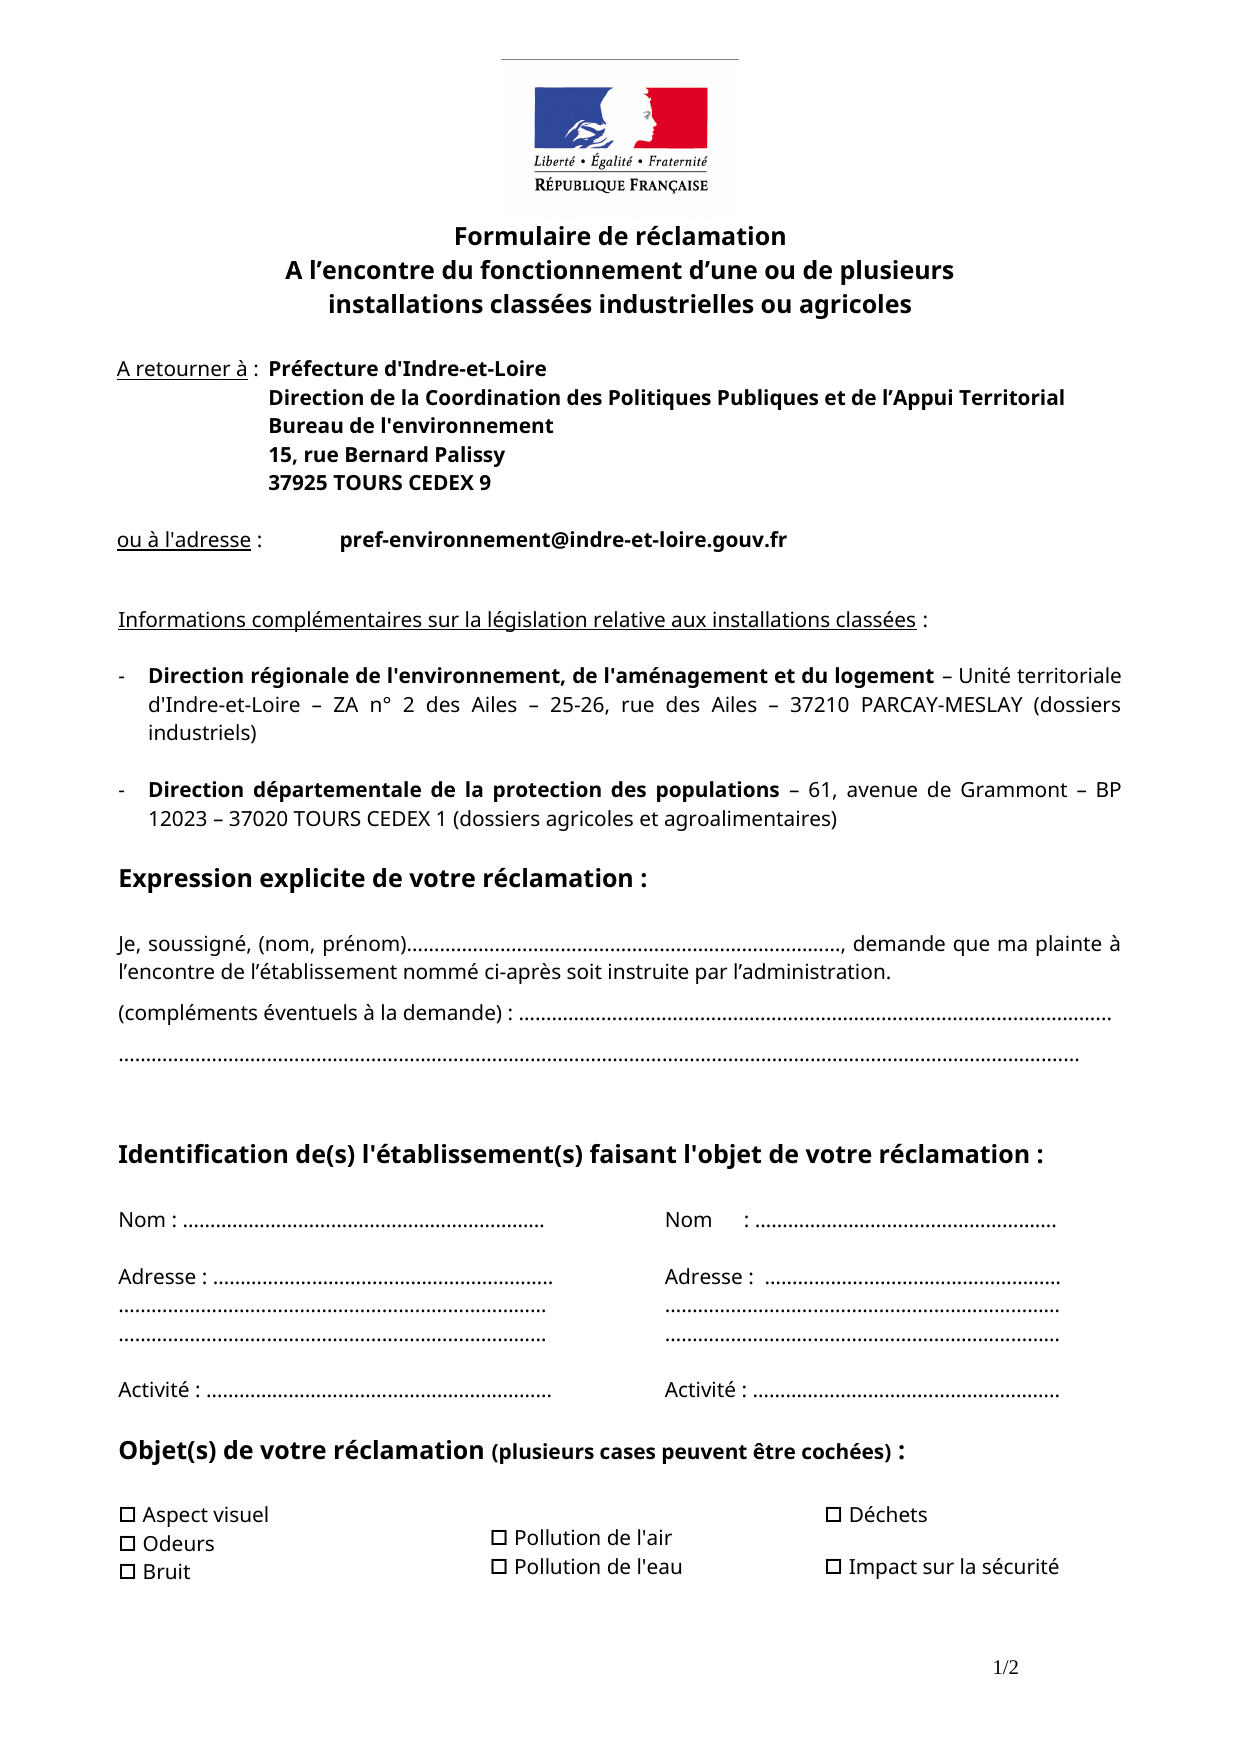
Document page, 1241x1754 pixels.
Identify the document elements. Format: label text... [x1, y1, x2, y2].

text ou à l'adresse : pref-environnement@indre-et-loire.gouv.fr [117, 525, 1122, 553]
text (compléments éventuels à la demande) : …………………………………………………………………………………………...... [118, 998, 1122, 1027]
text A l’encontre du fonctionnement d’une ou de plusieurs [118, 252, 1122, 286]
text  Bruit [118, 1557, 416, 1586]
text  Impact sur la sécurité [824, 1552, 1122, 1580]
text Formulaire de réclamation [118, 59, 1122, 252]
text  Pollution de l'eau [489, 1552, 750, 1580]
text ……………………………………………………………………………………………………………………………………………………....... [118, 1039, 1122, 1067]
text …………………………………………………………………… ……………………………………………………………… [118, 1319, 1122, 1347]
text installations classées industrielles ou agricoles [118, 286, 1122, 320]
text Activité : ……………………………………………………… Activité : ……………………………………………….. [118, 1376, 1122, 1404]
text  Aspect visuel [118, 1501, 416, 1529]
text A retourner à : Préfecture d'Indre-et-Loire Direction de la Coordination des Politiques Publiques et de l’Appui Territorial [117, 354, 1122, 411]
text Informations complémentaires sur la législation relative aux installations classées : [118, 605, 1122, 633]
text …………………………………………………………………… ……………………………………………………………… [118, 1290, 1122, 1319]
text - Direction départementale de la protection des populations – 61, avenue de Grammont – BP 12023 – 37020 TOURS CEDEX 1 (dossiers agricoles et agroalimentaires) [118, 775, 1122, 832]
text 37925 TOURS CEDEX 9 [117, 468, 1122, 497]
text - Direction régionale de l'environnement, de l'aménagement et du logement – Unité territoriale d'Indre-et-Loire – ZA n° 2 des Ailes – 25-26, rue des Ailes – 37210 PARCAY-MESLAY (dossiers industriels) [118, 662, 1122, 747]
text  Odeurs [118, 1529, 416, 1557]
text Expression explicite de votre réclamation : [118, 861, 1122, 895]
text 15, rue Bernard Palissy [117, 440, 1122, 468]
text Bureau de l'environnement [117, 411, 1122, 440]
text Nom : ………………………………………………………… Nom : ………………………………………………. [118, 1205, 1122, 1233]
text  Déchets [824, 1501, 1122, 1529]
text Je, soussigné, (nom, prénom)……….……………………………………………………………, demande que ma plainte à l’encontre de l’établissement nommé ci-après soit instruite par l’administration. [118, 929, 1122, 986]
text Identification de(s) l'établissement(s) faisant l'objet de votre réclamation : [118, 1137, 1122, 1171]
text  Pollution de l'air [489, 1523, 750, 1552]
picture [501, 59, 739, 219]
text Adresse : …………………………………………………….. Adresse : ……………………………………………… [118, 1262, 1122, 1290]
text Objet(s) de votre réclamation (plusieurs cases peuvent être cochées) : [118, 1432, 1122, 1467]
